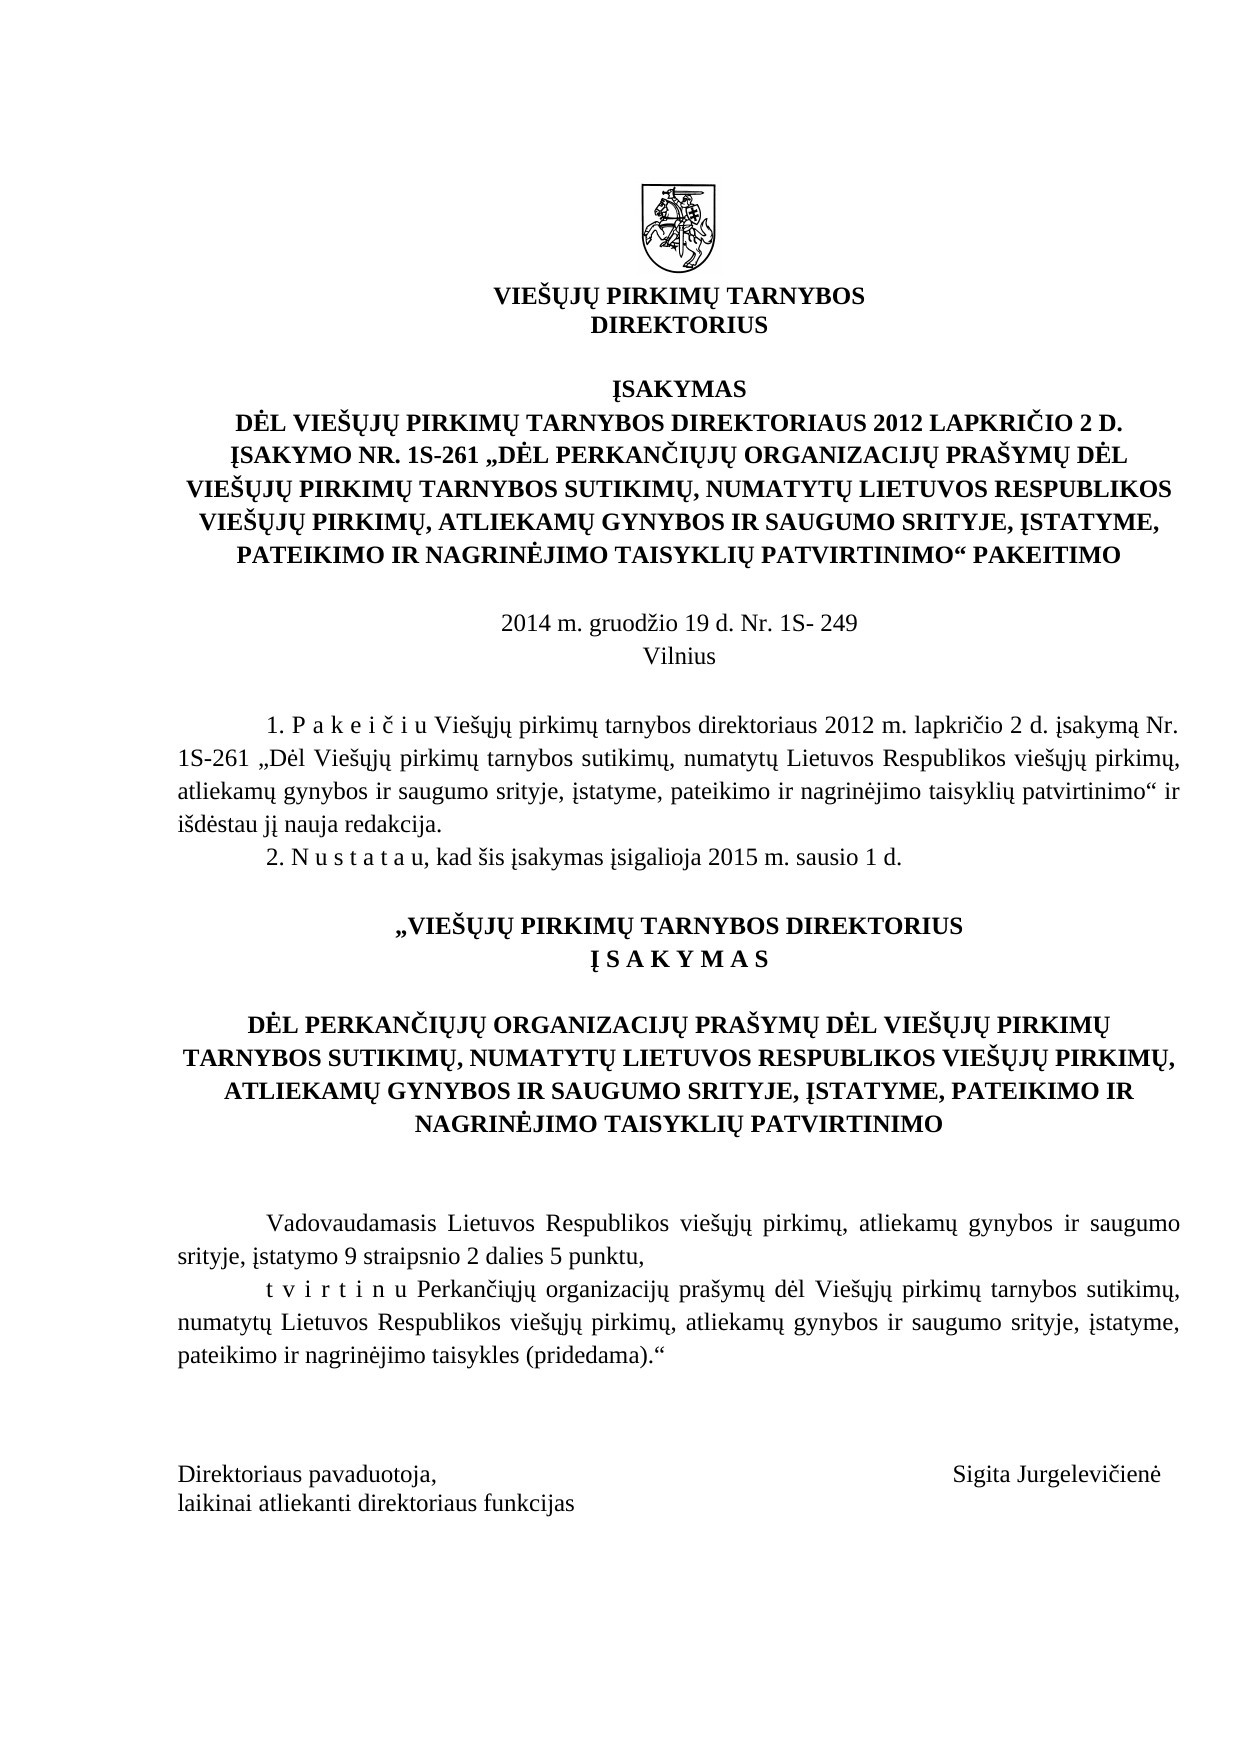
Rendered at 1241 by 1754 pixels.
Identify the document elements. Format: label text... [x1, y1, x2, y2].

text DIREKTORIUS [177, 310, 1181, 339]
text 2014 m. gruodžio 19 d. Nr. 1S- 249 [177, 608, 1181, 637]
text laikinai atliekanti direktoriaus funkcijas [177, 1488, 1181, 1517]
text Direktoriaus pavaduotoja, Sigita Jurgelevičienė [177, 1459, 1181, 1488]
text Vadovaudamasis Lietuvos Respublikos viešųjų pirkimų, atliekamų gynybos ir saugumo srityje, įstatymo 9 straipsnio 2 dalies 5 punktu, [177, 1208, 1181, 1270]
text Dėl viešųjų pirkimų tarnybos direktoriaus 2012 lapkričio 2 d. įsakymo Nr. 1S-261 „DĖL PERKANČIŲJŲ ORGANIZACIJŲ PRAŠYMŲ DĖL VIEŠŲJŲ PIRKIMŲ TARNYBOS SUTIKIMŲ, NUMATYTŲ LIETUVOS RESPUBLIKOS VIEŠŲJŲ PIRKIMŲ, ATLIEKAMŲ GYNYBOS IR SAUGUMO SRITYJE, ĮSTATYME, PATEIKIMO IR NAGRINĖJIMO TAISYKLIŲ PATVIRTINIMO“ pakeitimo [177, 408, 1181, 568]
text „VIEŠŲJŲ PIRKIMŲ TARNYBOS DIREKTORIUS [177, 911, 1181, 939]
text Vilnius [177, 641, 1181, 670]
text t v i r t i n u Perkančiųjų organizacijų prašymų dėl Viešųjų pirkimų tarnybos sutikimų, numatytų Lietuvos Respublikos viešųjų pirkimų, atliekamų gynybos ir saugumo srityje, įstatyme, pateikimo ir nagrinėjimo taisykles (pridedama).“ [177, 1274, 1181, 1369]
text 1. P a k e i č i u Viešųjų pirkimų tarnybos direktoriaus 2012 m. lapkričio 2 d. įsakymą Nr. 1S-261 „Dėl Viešųjų pirkimų tarnybos sutikimų, numatytų Lietuvos Respublikos viešųjų pirkimų, atliekamų gynybos ir saugumo srityje, įstatyme, pateikimo ir nagrinėjimo taisyklių patvirtinimo“ ir išdėstau jį nauja redakcija. [177, 710, 1181, 838]
text 2. N u s t a t a u, kad šis įsakymas įsigalioja 2015 m. sausio 1 d. [177, 842, 1181, 871]
text VIEŠŲJŲ PIRKIMŲ TARNYBOS [177, 281, 1181, 310]
text DĖL PERKANČIŲJŲ ORGANIZACIJŲ PRAŠYMŲ DĖL VIEŠŲJŲ PIRKIMŲ TARNYBOS SUTIKIMŲ, NUMATYTŲ LIETUVOS RESPUBLIKOS VIEŠŲJŲ PIRKIMŲ, ATLIEKAMŲ GYNYBOS IR SAUGUMO SRITYJE, ĮSTATYME, PATEIKIMO IR NAGRINĖJIMO TAISYKLIŲ PATVIRTINIMO [177, 1010, 1181, 1138]
text Į S A K Y M A S [177, 944, 1181, 972]
text Įsakymas [177, 374, 1181, 403]
